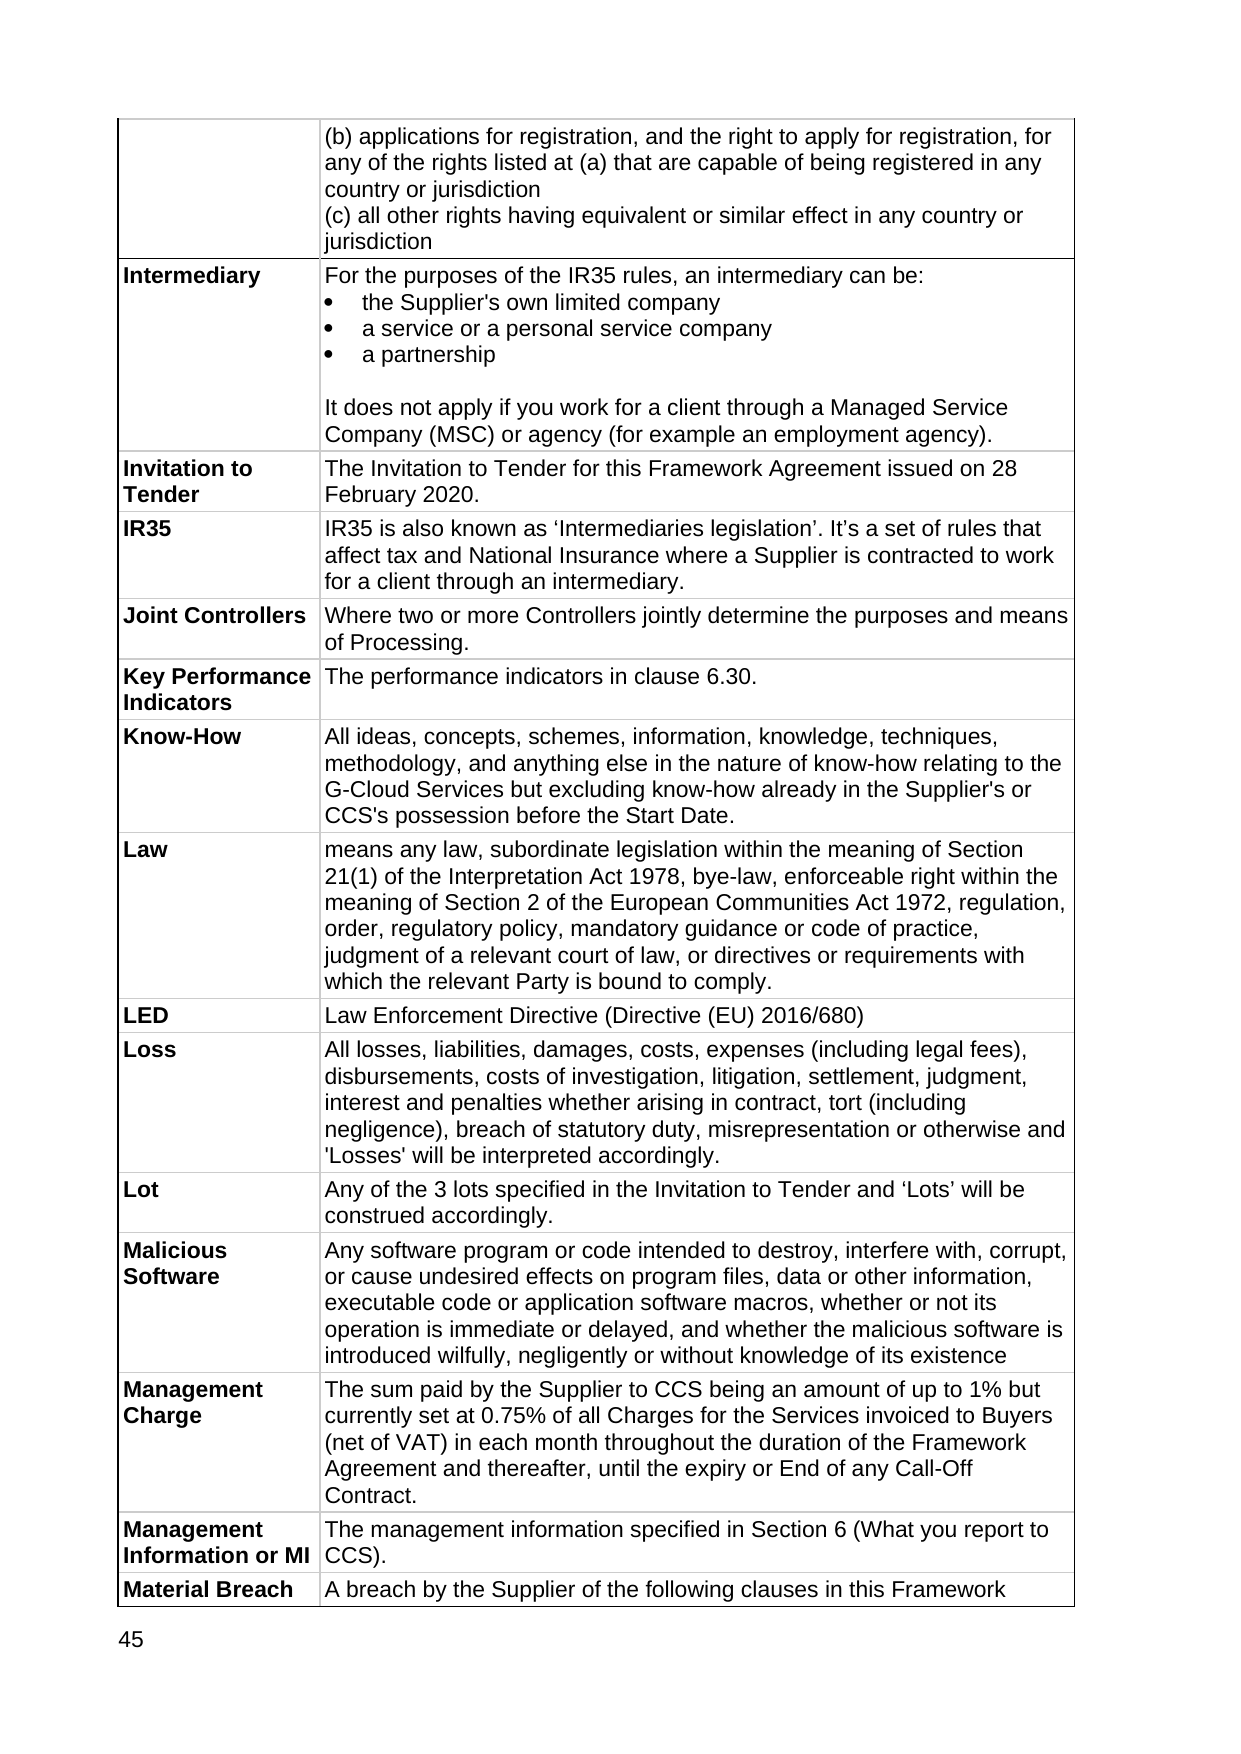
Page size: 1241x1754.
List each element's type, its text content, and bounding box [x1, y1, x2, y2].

table_cell All losses, liabilities, damages, costs, expenses (including legal fees), disbursements, costs of investigation, litigation, settlement, judgment, interest and penalties whether arising in contract, tort (including negligence), breach of statutory duty, misrepresentation or otherwise and 'Losses' will be interpreted accordingly. [321, 1033, 1074, 1171]
table_cell Material Breach [119, 1573, 319, 1606]
table_cell Invitation to Tender [119, 452, 319, 511]
table_cell [119, 120, 319, 258]
table_cell (b) applications for registration, and the right to apply for registration, for any of the rights listed at (a) that are capable of being registered in any country or jurisdiction (c) all other rights having equivalent or similar effect in any country or jurisdiction [321, 120, 1074, 258]
table_cell Any software program or code intended to destroy, interfere with, corrupt, or cause undesired effects on program files, data or other information, executable code or application software macros, whether or not its operation is immediate or delayed, and whether the malicious software is introduced wilfully, negligently or without knowledge of its existence [321, 1233, 1074, 1371]
table_cell The performance indicators in clause 6.30. [321, 660, 1074, 718]
table_cell The Invitation to Tender for this Framework Agreement issued on 28 February 2020. [321, 452, 1074, 511]
table_cell For the purposes of the IR35 rules, an intermediary can be: the Supplier's own limited company a service or a personal service company a partnership It does not apply if you work for a client through a Managed Service Company (MSC) or agency (for example an employment agency). [321, 259, 1074, 450]
table_cell IR35 [119, 512, 319, 597]
table_cell means any law, subordinate legislation within the meaning of Section 21(1) of the Interpretation Act 1978, bye-law, enforceable right within the meaning of Section 2 of the European Communities Act 1972, regulation, order, regulatory policy, mandatory guidance or code of practice, judgment of a relevant court of law, or directives or requirements with which the relevant Party is bound to comply. [321, 833, 1074, 998]
table_cell Lot [119, 1173, 319, 1232]
table_cell Key Performance Indicators [119, 660, 319, 718]
table_cell IR35 is also known as ‘Intermediaries legislation’. It’s a set of rules that affect tax and National Insurance where a Supplier is contracted to work for a client through an intermediary. [321, 512, 1074, 597]
table_cell Malicious Software [119, 1233, 319, 1371]
table_cell LED [119, 999, 319, 1032]
table_cell Management Charge [119, 1373, 319, 1511]
table_cell Joint Controllers [119, 599, 319, 658]
table_cell Know-How [119, 720, 319, 832]
table_cell Any of the 3 lots specified in the Invitation to Tender and ‘Lots’ will be construed accordingly. [321, 1173, 1074, 1232]
table_cell Law Enforcement Directive (Directive (EU) 2016/680) [321, 999, 1074, 1032]
table_cell All ideas, concepts, schemes, information, knowledge, techniques, methodology, and anything else in the nature of know-how relating to the G-Cloud Services but excluding know-how already in the Supplier's or CCS's possession before the Start Date. [321, 720, 1074, 832]
table_cell The sum paid by the Supplier to CCS being an amount of up to 1% but currently set at 0.75% of all Charges for the Services invoiced to Buyers (net of VAT) in each month throughout the duration of the Framework Agreement and thereafter, until the expiry or End of any Call-Off Contract. [321, 1373, 1074, 1511]
table_cell Intermediary [119, 259, 319, 450]
table_cell Law [119, 833, 319, 998]
table_cell Where two or more Controllers jointly determine the purposes and means of Processing. [321, 599, 1074, 658]
table_cell A breach by the Supplier of the following clauses in this Framework Agreement: IR35 Transfer and subcontracting Equality and diversity Conflicts of interest and ethical walls Warranties and representations Management information Management charge Publicity and branding Bribery and corruption Fraud and notice of fraud Data protection and disclosure Intellectual Property Rights Confidentiality any single serious breach or persistent failure to perform as required by this Framework Agreement or under a Call-Off Contract [321, 1573, 1074, 1606]
table_cell The management information specified in Section 6 (What you report to CCS). [321, 1513, 1074, 1572]
table_cell Management Information or MI [119, 1513, 319, 1572]
table_cell Loss [119, 1033, 319, 1171]
